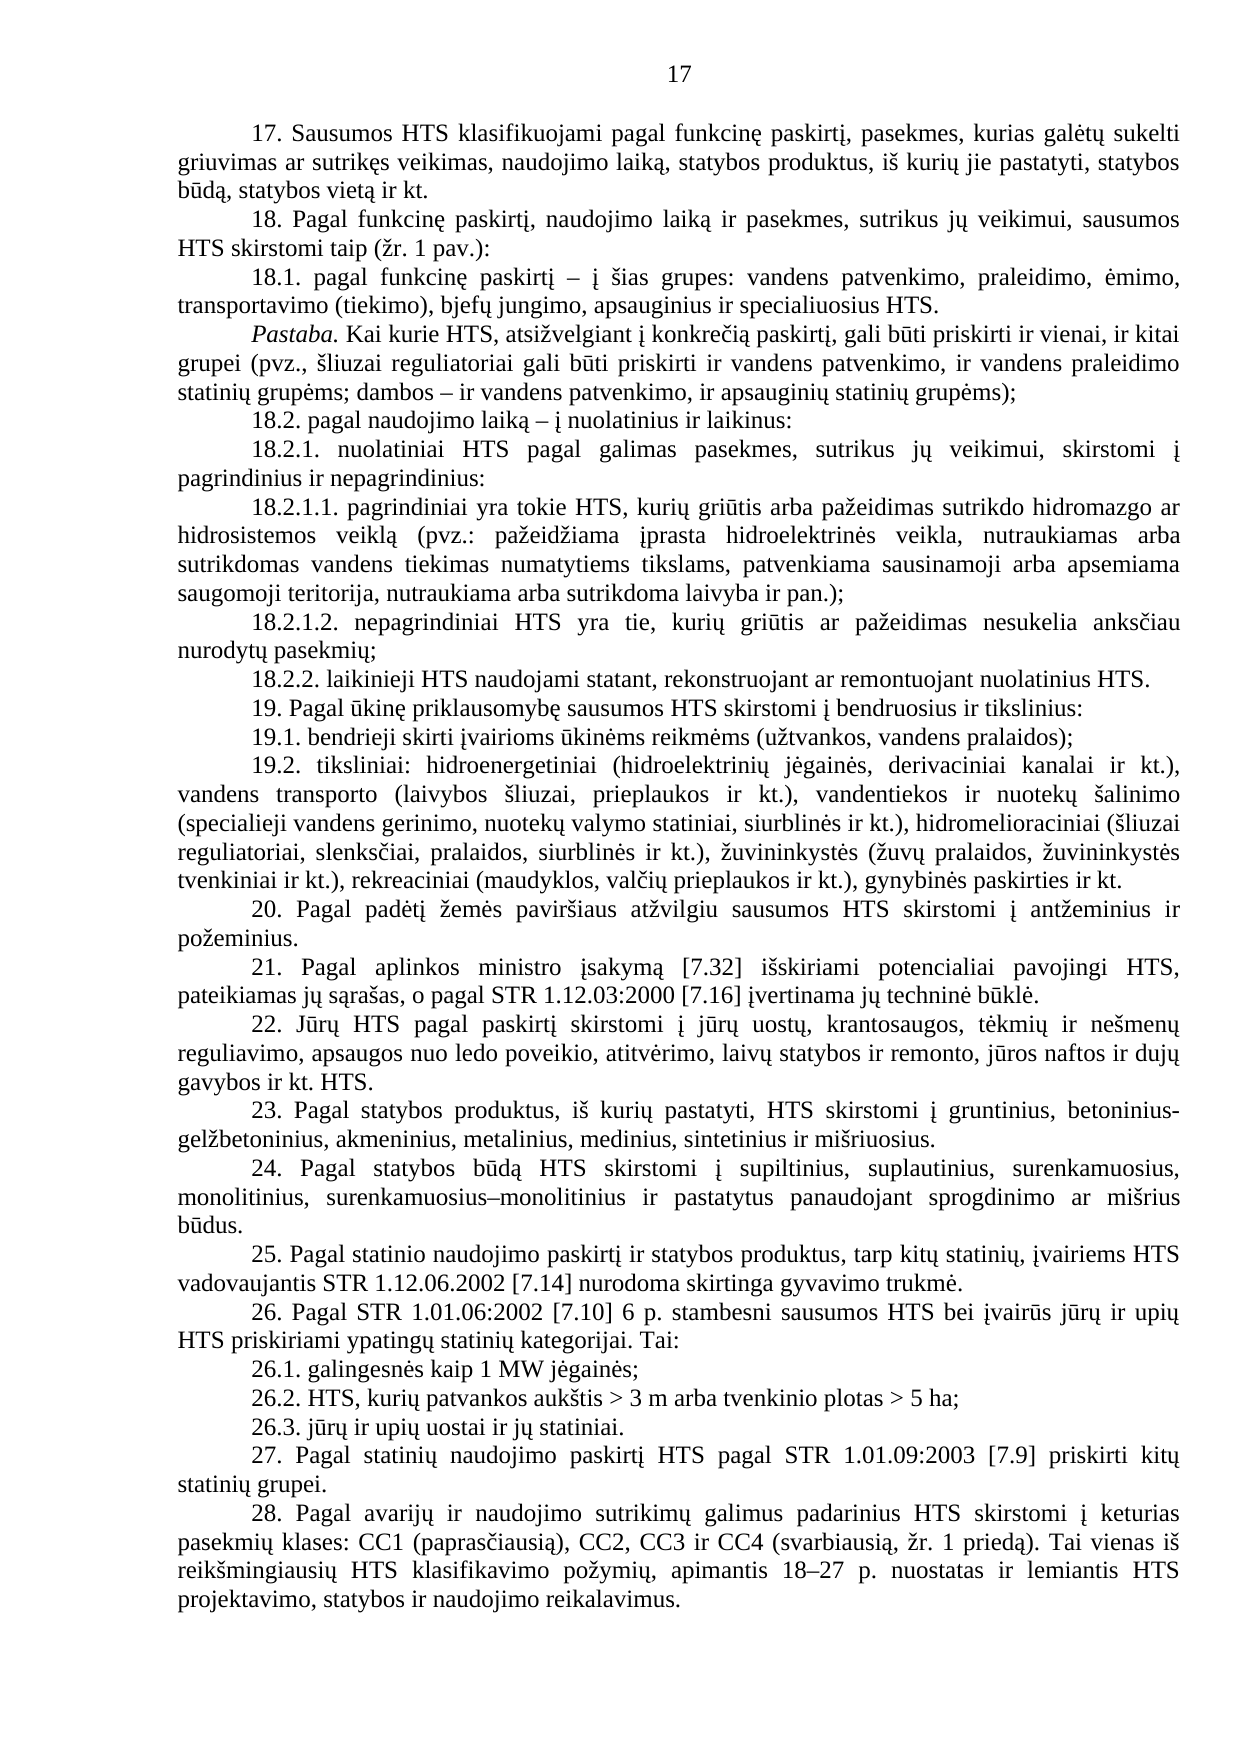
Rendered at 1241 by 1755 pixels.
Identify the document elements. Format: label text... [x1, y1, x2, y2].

text 28. Pagal avarijų ir naudojimo sutrikimų galimus padarinius HTS skirstomi į keturias pasekmių klases: CC1 (paprasčiausią), CC2, CC3 ir CC4 (svarbiausią, žr. 1 priedą). Tai vienas iš reikšmingiausių HTS klasifikavimo požymių, apimantis 18–27 p. nuostatas ir lemiantis HTS projektavimo, statybos ir naudojimo reikalavimus. [177, 1498, 1181, 1613]
text 24. Pagal statybos būdą HTS skirstomi į supiltinius, suplautinius, surenkamuosius, monolitinius, surenkamuosius–monolitinius ir pastatytus panaudojant sprogdinimo ar mišrius būdus. [177, 1153, 1181, 1239]
text 27. Pagal statinių naudojimo paskirtį HTS pagal STR 1.01.09:2003 [7.9] priskirti kitų statinių grupei. [177, 1441, 1181, 1498]
text 18.2.1.2. nepagrindiniai HTS yra tie, kurių griūtis ar pažeidimas nesukelia anksčiau nurodytų pasekmių; [177, 607, 1181, 664]
text 20. Pagal padėtį žemės paviršiaus atžvilgiu sausumos HTS skirstomi į antžeminius ir požeminius. [177, 894, 1181, 952]
text 26. Pagal STR 1.01.06:2002 [7.10] 6 p. stambesni sausumos HTS bei įvairūs jūrų ir upių HTS priskiriami ypatingų statinių kategorijai. Tai: [177, 1297, 1181, 1354]
text 26.2. HTS, kurių patvankos aukštis > 3 m arba tvenkinio plotas > 5 ha; [177, 1383, 1181, 1412]
text 18.2.2. laikinieji HTS naudojami statant, rekonstruojant ar remontuojant nuolatinius HTS. [177, 664, 1181, 693]
text 25. Pagal statinio naudojimo paskirtį ir statybos produktus, tarp kitų statinių, įvairiems HTS vadovaujantis STR 1.12.06.2002 [7.14] nurodoma skirtinga gyvavimo trukmė. [177, 1239, 1181, 1297]
text 18.2. pagal naudojimo laiką – į nuolatinius ir laikinus: [177, 406, 1181, 434]
text 22. Jūrų HTS pagal paskirtį skirstomi į jūrų uostų, krantosaugos, tėkmių ir nešmenų reguliavimo, apsaugos nuo ledo poveikio, atitvėrimo, laivų statybos ir remonto, jūros naftos ir dujų gavybos ir kt. HTS. [177, 1009, 1181, 1096]
text 26.1. galingesnės kaip 1 MW jėgainės; [177, 1354, 1181, 1383]
text 19. Pagal ūkinę priklausomybę sausumos HTS skirstomi į bendruosius ir tikslinius: [177, 693, 1181, 722]
text 18.2.1.1. pagrindiniai yra tokie HTS, kurių griūtis arba pažeidimas sutrikdo hidromazgo ar hidrosistemos veiklą (pvz.: pažeidžiama įprasta hidroelektrinės veikla, nutraukiamas arba sutrikdomas vandens tiekimas numatytiems tikslams, patvenkiama sausinamoji arba apsemiama saugomoji teritorija, nutraukiama arba sutrikdoma laivyba ir pan.); [177, 492, 1181, 607]
text 19.2. tiksliniai: hidroenergetiniai (hidroelektrinių jėgainės, derivaciniai kanalai ir kt.), vandens transporto (laivybos šliuzai, prieplaukos ir kt.), vandentiekos ir nuotekų šalinimo (specialieji vandens gerinimo, nuotekų valymo statiniai, siurblinės ir kt.), hidromelioraciniai (šliuzai reguliatoriai, slenksčiai, pralaidos, siurblinės ir kt.), žuvininkystės (žuvų pralaidos, žuvininkystės tvenkiniai ir kt.), rekreaciniai (maudyklos, valčių prieplaukos ir kt.), gynybinės paskirties ir kt. [177, 751, 1181, 894]
text 23. Pagal statybos produktus, iš kurių pastatyti, HTS skirstomi į gruntinius, betoninius-gelžbetoninius, akmeninius, metalinius, medinius, sintetinius ir mišriuosius. [177, 1096, 1181, 1153]
text 19.1. bendrieji skirti įvairioms ūkinėms reikmėms (užtvankos, vandens pralaidos); [177, 722, 1181, 751]
text 21. Pagal aplinkos ministro įsakymą [7.32] išskiriami potencialiai pavojingi HTS, pateikiamas jų sąrašas, o pagal STR 1.12.03:2000 [7.16] įvertinama jų techninė būklė. [177, 952, 1181, 1009]
text Pastaba. Kai kurie HTS, atsižvelgiant į konkrečią paskirtį, gali būti priskirti ir vienai, ir kitai grupei (pvz., šliuzai reguliatoriai gali būti priskirti ir vandens patvenkimo, ir vandens praleidimo statinių grupėms; dambos – ir vandens patvenkimo, ir apsauginių statinių grupėms); [177, 319, 1181, 406]
text 18. Pagal funkcinę paskirtį, naudojimo laiką ir pasekmes, sutrikus jų veikimui, sausumos HTS skirstomi taip (žr. 1 pav.): [177, 204, 1181, 262]
text 17. Sausumos HTS klasifikuojami pagal funkcinę paskirtį, pasekmes, kurias galėtų sukelti griuvimas ar sutrikęs veikimas, naudojimo laiką, statybos produktus, iš kurių jie pastatyti, statybos būdą, statybos vietą ir kt. [177, 118, 1181, 204]
text 18.2.1. nuolatiniai HTS pagal galimas pasekmes, sutrikus jų veikimui, skirstomi į pagrindinius ir nepagrindinius: [177, 434, 1181, 492]
text 26.3. jūrų ir upių uostai ir jų statiniai. [177, 1412, 1181, 1441]
text 18.1. pagal funkcinę paskirtį – į šias grupes: vandens patvenkimo, praleidimo, ėmimo, transportavimo (tiekimo), bjefų jungimo, apsauginius ir specialiuosius HTS. [177, 262, 1181, 319]
